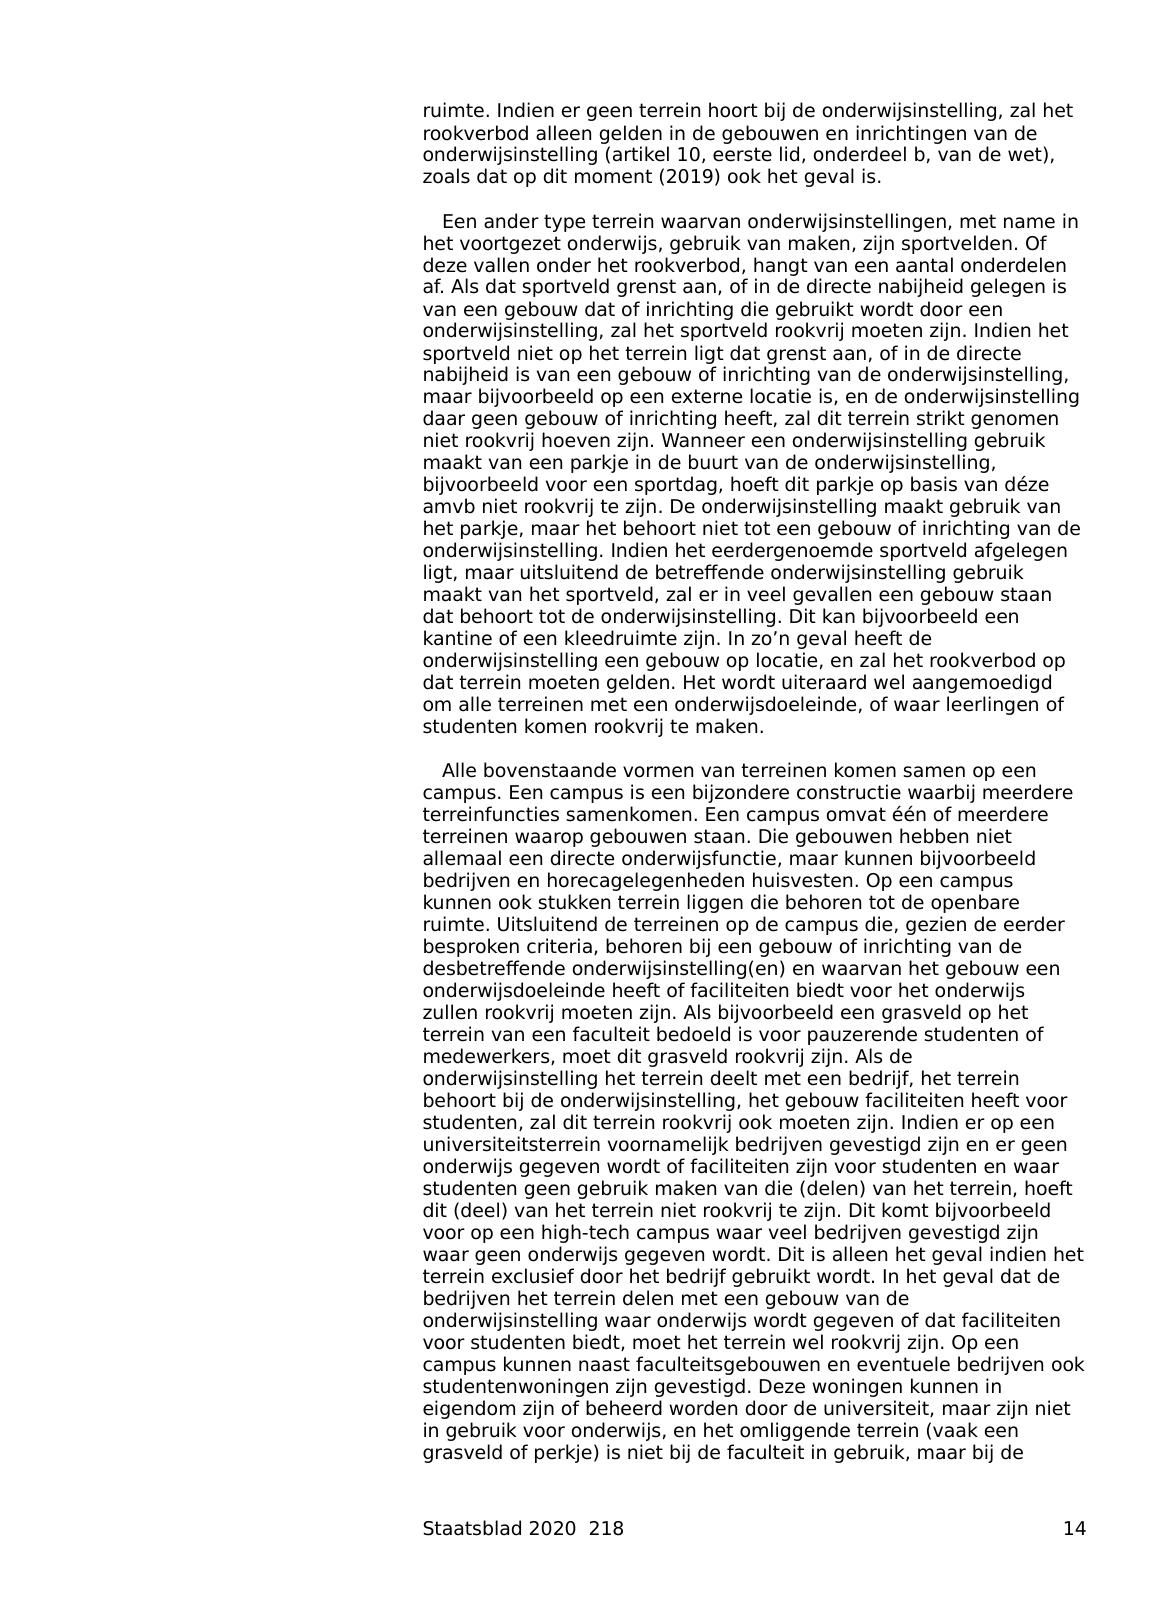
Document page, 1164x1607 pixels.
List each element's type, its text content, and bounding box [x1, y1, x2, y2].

text Alle bovenstaande vormen van terreinen komen samen op een campus. Een campus is een bijzondere constructie waarbij meerdere terreinfuncties samenkomen. Een campus omvat één of meerdere terreinen waarop gebouwen staan. Die gebouwen hebben niet allemaal een directe onderwijsfunctie, maar kunnen bijvoorbeeld bedrijven en horecagelegenheden huisvesten. Op een campus kunnen ook stukken terrein liggen die behoren tot de openbare ruimte. Uitsluitend de terreinen op de campus die, gezien de eerder besproken criteria, behoren bij een gebouw of inrichting van de desbetreffende onderwijsinstelling(en) en waarvan het gebouw een onderwijsdoeleinde heeft of faciliteiten biedt voor het onderwijs zullen rookvrij moeten zijn. Als bijvoorbeeld een grasveld op het terrein van een faculteit bedoeld is voor pauzerende studenten of medewerkers, moet dit grasveld rookvrij zijn. Als de onderwijsinstelling het terrein deelt met een bedrijf, het terrein behoort bij de onderwijsinstelling, het gebouw faciliteiten heeft voor studenten, zal dit terrein rookvrij ook moeten zijn. Indien er op een universiteitsterrein voornamelijk bedrijven gevestigd zijn en er geen onderwijs gegeven wordt of faciliteiten zijn voor studenten en waar studenten geen gebruik maken van die (delen) van het terrein, hoeft dit (deel) van het terrein niet rookvrij te zijn. Dit komt bijvoorbeeld voor op een high-tech campus waar veel bedrijven gevestigd zijn waar geen onderwijs gegeven wordt. Dit is alleen het geval indien het terrein exclusief door het bedrijf gebruikt wordt. In het geval dat de bedrijven het terrein delen met een gebouw van de onderwijsinstelling waar onderwijs wordt gegeven of dat faciliteiten voor studenten biedt, moet het terrein wel rookvrij zijn. Op een campus kunnen naast faculteitsgebouwen en eventuele bedrijven ook studentenwoningen zijn gevestigd. Deze woningen kunnen in eigendom zijn of beheerd worden door de universiteit, maar zijn niet in gebruik voor onderwijs, en het omliggende terrein (vaak een grasveld of perkje) is niet bij de faculteit in gebruik, maar bij de [422, 760, 1087, 1463]
text ruimte. Indien er geen terrein hoort bij de onderwijsinstelling, zal het rookverbod alleen gelden in de gebouwen en inrichtingen van de onderwijsinstelling (artikel 10, eerste lid, onderdeel b, van de wet), zoals dat op dit moment (2019) ook het geval is. [422, 100, 1087, 188]
text Een ander type terrein waarvan onderwijsinstellingen, met name in het voortgezet onderwijs, gebruik van maken, zijn sportvelden. Of deze vallen onder het rookverbod, hangt van een aantal onderdelen af. Als dat sportveld grenst aan, of in de directe nabijheid gelegen is van een gebouw dat of inrichting die gebruikt wordt door een onderwijsinstelling, zal het sportveld rookvrij moeten zijn. Indien het sportveld niet op het terrein ligt dat grenst aan, of in de directe nabijheid is van een gebouw of inrichting van de onderwijsinstelling, maar bijvoorbeeld op een externe locatie is, en de onderwijsinstelling daar geen gebouw of inrichting heeft, zal dit terrein strikt genomen niet rookvrij hoeven zijn. Wanneer een onderwijsinstelling gebruik maakt van een parkje in de buurt van de onderwijsinstelling, bijvoorbeeld voor een sportdag, hoeft dit parkje op basis van déze amvb niet rookvrij te zijn. De onderwijsinstelling maakt gebruik van het parkje, maar het behoort niet tot een gebouw of inrichting van de onderwijsinstelling. Indien het eerdergenoemde sportveld afgelegen ligt, maar uitsluitend de betreffende onderwijsinstelling gebruik maakt van het sportveld, zal er in veel gevallen een gebouw staan dat behoort tot de onderwijsinstelling. Dit kan bijvoorbeeld een kantine of een kleedruimte zijn. In zo’n geval heeft de onderwijsinstelling een gebouw op locatie, en zal het rookverbod op dat terrein moeten gelden. Het wordt uiteraard wel aangemoedigd om alle terreinen met een onderwijsdoeleinde, of waar leerlingen of studenten komen rookvrij te maken. [422, 211, 1087, 738]
